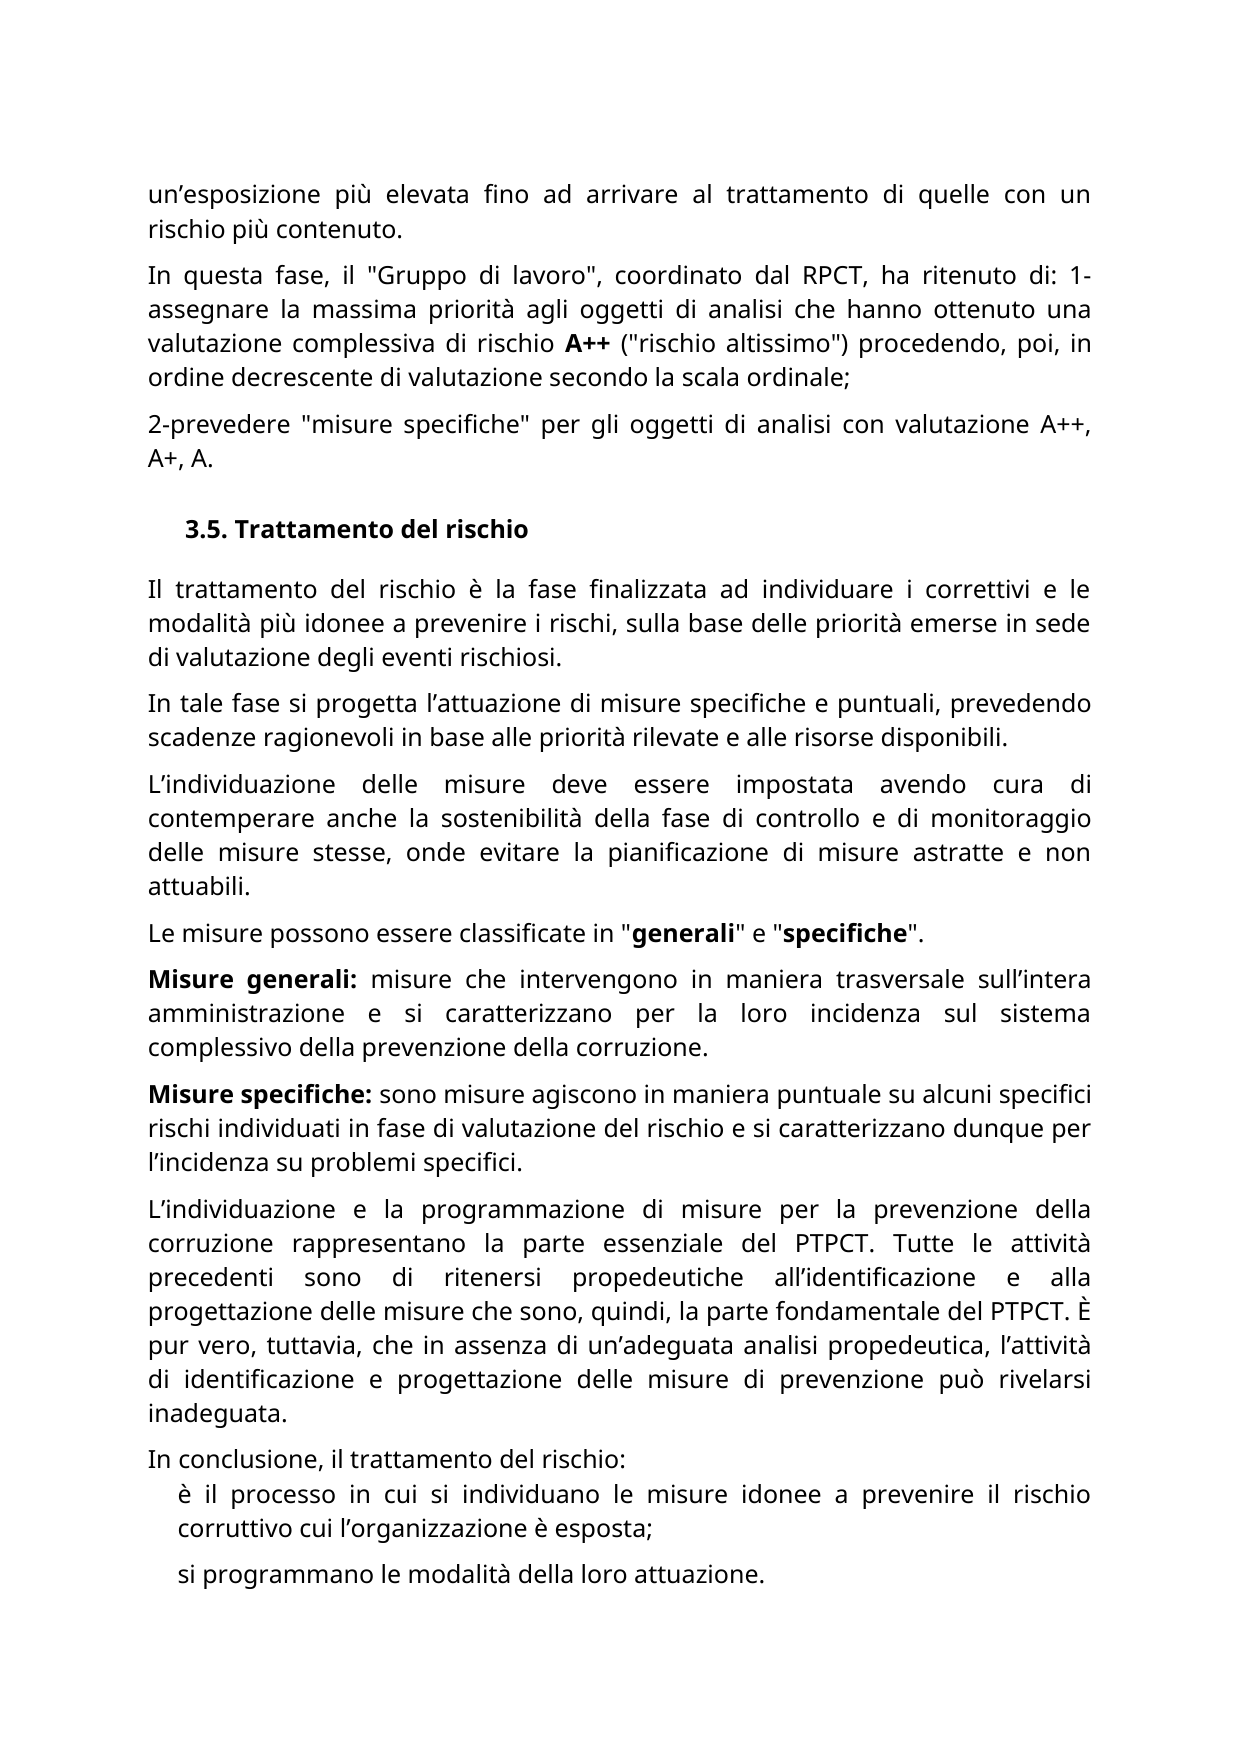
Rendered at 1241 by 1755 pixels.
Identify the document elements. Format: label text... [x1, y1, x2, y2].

text Il trattamento del rischio è la fase finalizzata ad individuare i correttivi e le modalità più idonee a prevenire i rischi, sulla base delle priorità emerse in sede di valutazione degli eventi rischiosi. [148, 571, 1093, 673]
text In tale fase si progetta l’attuazione di misure specifiche e puntuali, prevedendo scadenze ragionevoli in base alle priorità rilevate e alle risorse disponibili. [148, 686, 1093, 754]
text L’individuazione e la programmazione di misure per la prevenzione della corruzione rappresentano la parte essenziale del PTPCT. Tutte le attività precedenti sono di ritenersi propedeutiche all’identificazione e alla progettazione delle misure che sono, quindi, la parte fondamentale del PTPCT. È pur vero, tuttavia, che in assenza di un’adeguata analisi propedeutica, l’attività di identificazione e progettazione delle misure di prevenzione può rivelarsi inadeguata. [148, 1191, 1093, 1430]
text 3.5. Trattamento del rischio [185, 512, 1093, 546]
list si programmano le modalità della loro attuazione. [148, 1557, 1093, 1591]
text un’esposizione più elevata fino ad arrivare al trattamento di quelle con un rischio più contenuto. [148, 177, 1093, 245]
text Misure generali: misure che intervengono in maniera trasversale sull’intera amministrazione e si caratterizzano per la loro incidenza sul sistema complessivo della prevenzione della corruzione. [148, 962, 1093, 1064]
list è il processo in cui si individuano le misure idonee a prevenire il rischio corruttivo cui l’organizzazione è esposta; [148, 1476, 1093, 1544]
text Le misure possono essere classificate in "generali" e "specifiche". [148, 915, 1093, 949]
text 2-prevedere "misure specifiche" per gli oggetti di analisi con valutazione A++, A+, A. [148, 407, 1093, 475]
text In questa fase, il "Gruppo di lavoro", coordinato dal RPCT, ha ritenuto di: 1-assegnare la massima priorità agli oggetti di analisi che hanno ottenuto una valutazione complessiva di rischio A++ ("rischio altissimo") procedendo, poi, in ordine decrescente di valutazione secondo la scala ordinale; [148, 258, 1093, 394]
text Misure specifiche: sono misure agiscono in maniera puntuale su alcuni specifici rischi individuati in fase di valutazione del rischio e si caratterizzano dunque per l’incidenza su problemi specifici. [148, 1077, 1093, 1179]
text L’individuazione delle misure deve essere impostata avendo cura di contemperare anche la sostenibilità della fase di controllo e di monitoraggio delle misure stesse, onde evitare la pianificazione di misure astratte e non attuabili. [148, 767, 1093, 903]
text In conclusione, il trattamento del rischio: [148, 1442, 1093, 1476]
